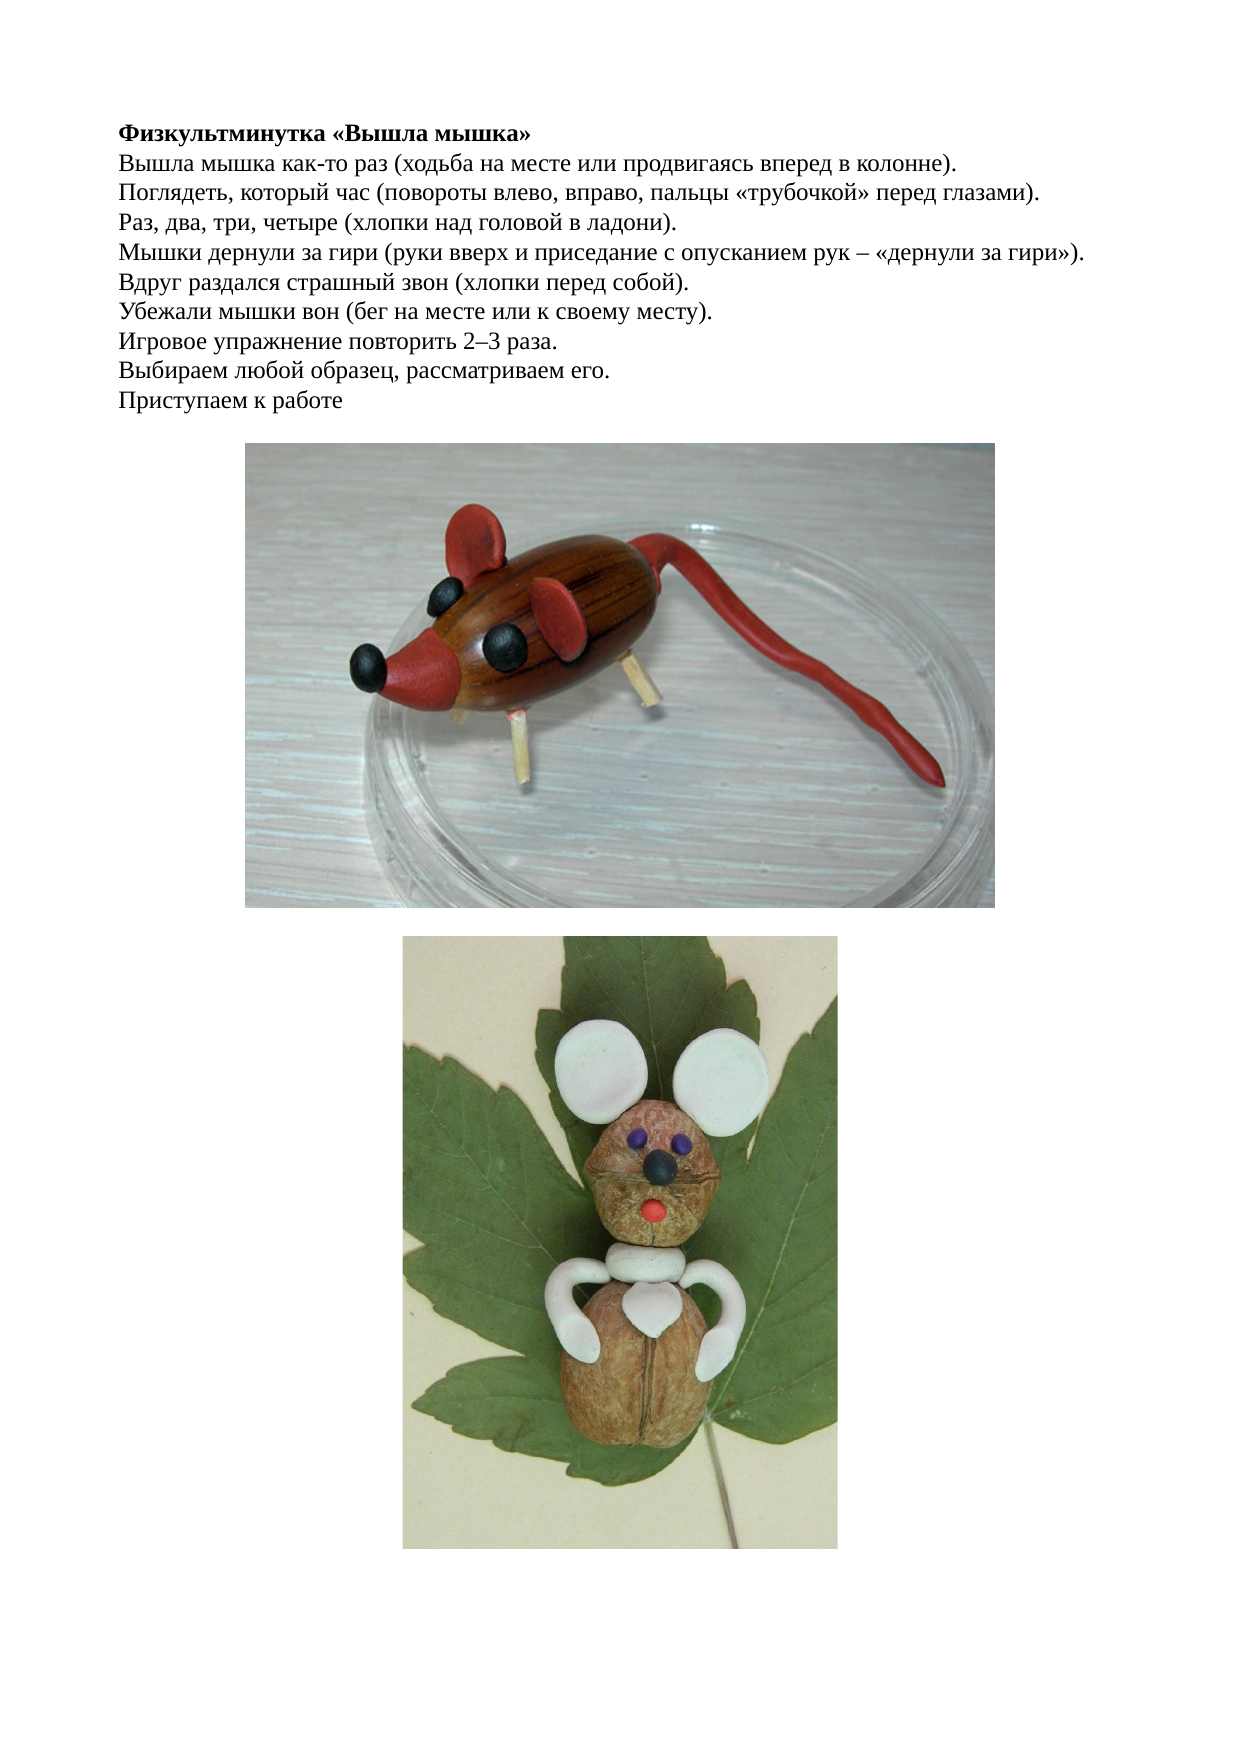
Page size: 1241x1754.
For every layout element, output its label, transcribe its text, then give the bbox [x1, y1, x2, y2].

picture [245, 443, 995, 908]
picture [402, 936, 838, 1549]
text Приступаем к работе [118, 384, 1122, 414]
text Игровое упражнение повторить 2–3 раза. [118, 325, 1122, 355]
text Выбираем любой образец, рассматриваем его. [118, 355, 1122, 384]
text Вышла мышка как-то раз (ходьба на месте или продвигаясь вперед в колонне). Поглядеть, который час (повороты влево, вправо, пальцы «трубочкой» перед глазами). Раз, два, три, четыре (хлопки над головой в ладони). Мышки дернули за гири (руки вверх и приседание с опусканием рук – «дернули за гири»). Вдруг раздался страшный звон (хлопки перед собой). Убежали мышки вон (бег на месте или к своему месту). [118, 147, 1122, 325]
text Физкультминутка «Вышла мышка» [118, 118, 1122, 147]
